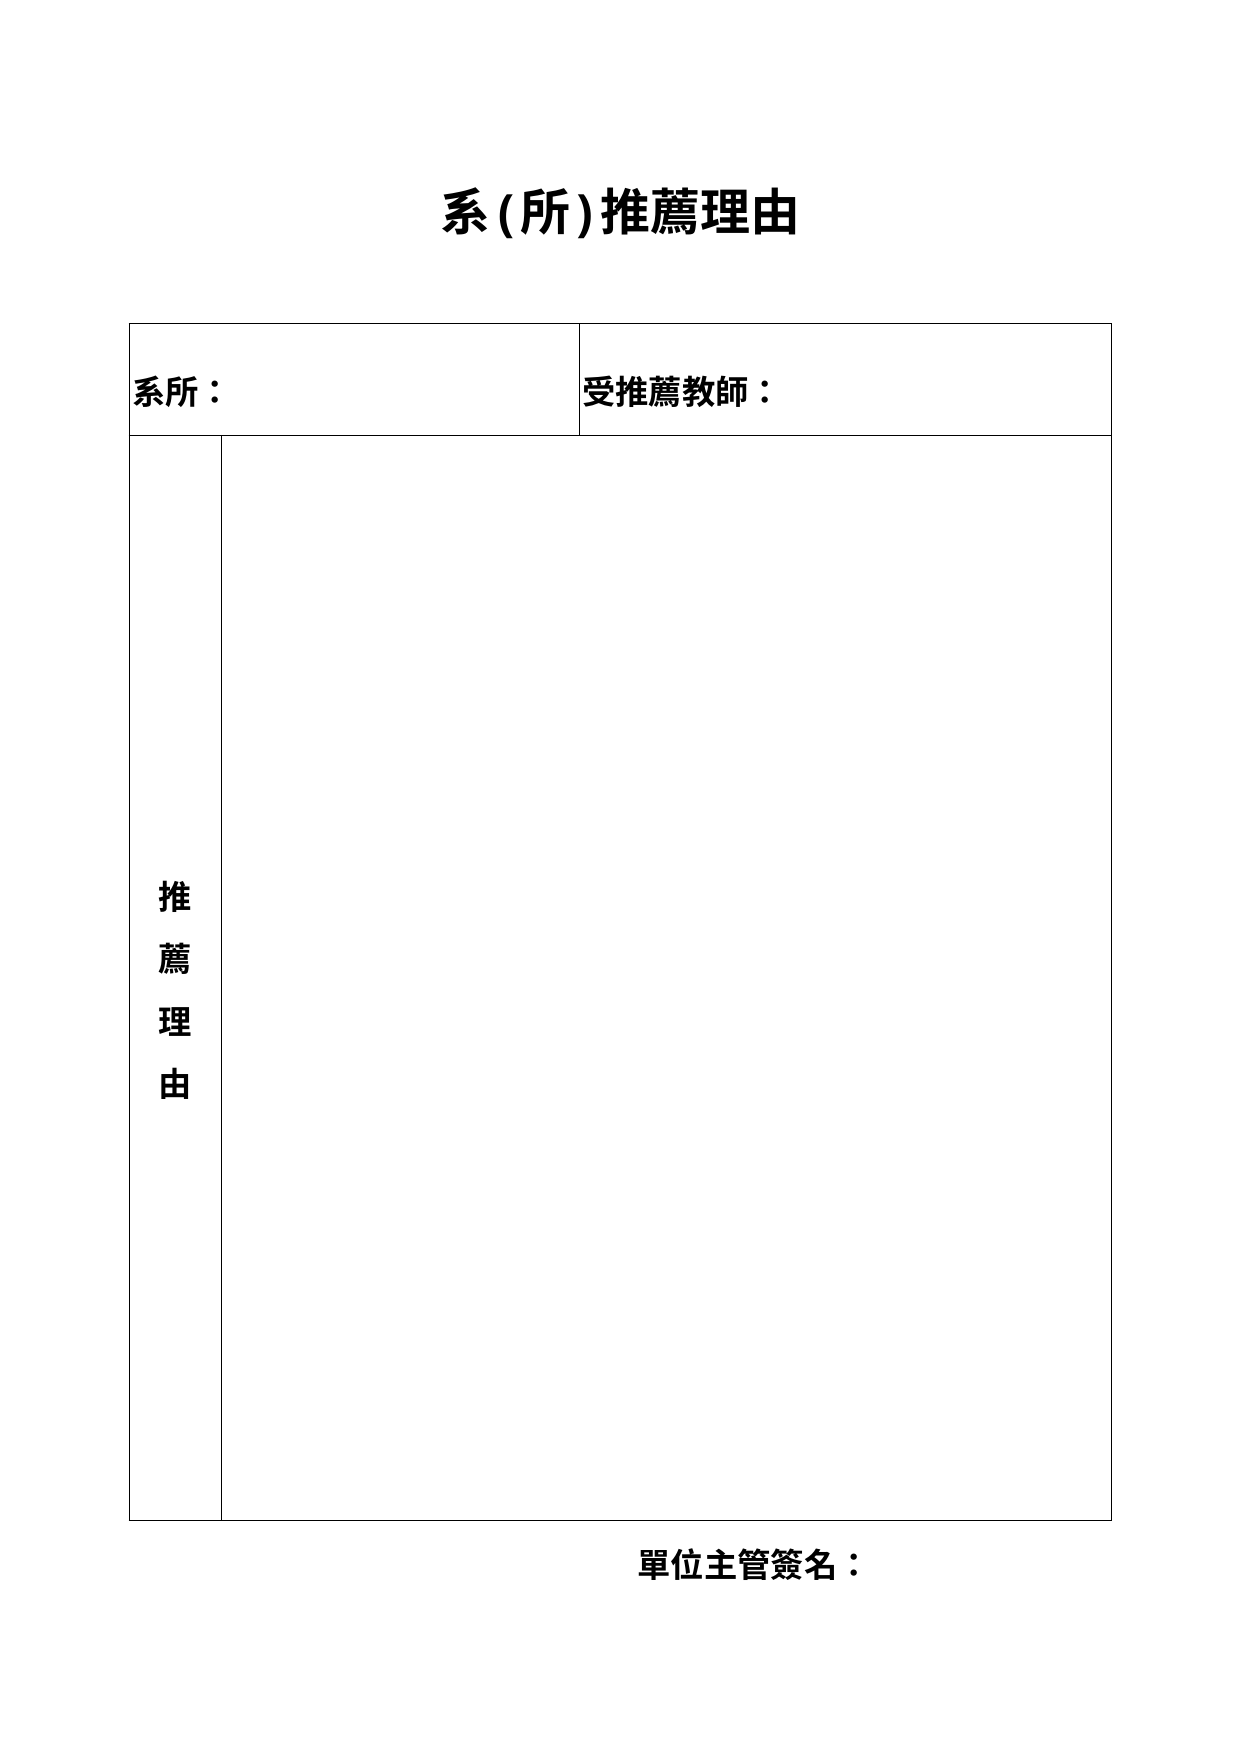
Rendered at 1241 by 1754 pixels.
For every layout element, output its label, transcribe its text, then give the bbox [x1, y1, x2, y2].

table_header 受推薦教師： [580, 324, 1111, 435]
table_cell 推 薦 理 由 [130, 436, 221, 1520]
text 系(所)推薦理由 [187, 136, 1053, 261]
table_cell [222, 436, 1111, 1520]
text 單位主管簽名： [637, 1521, 1117, 1584]
table_header 系所： [130, 324, 579, 435]
